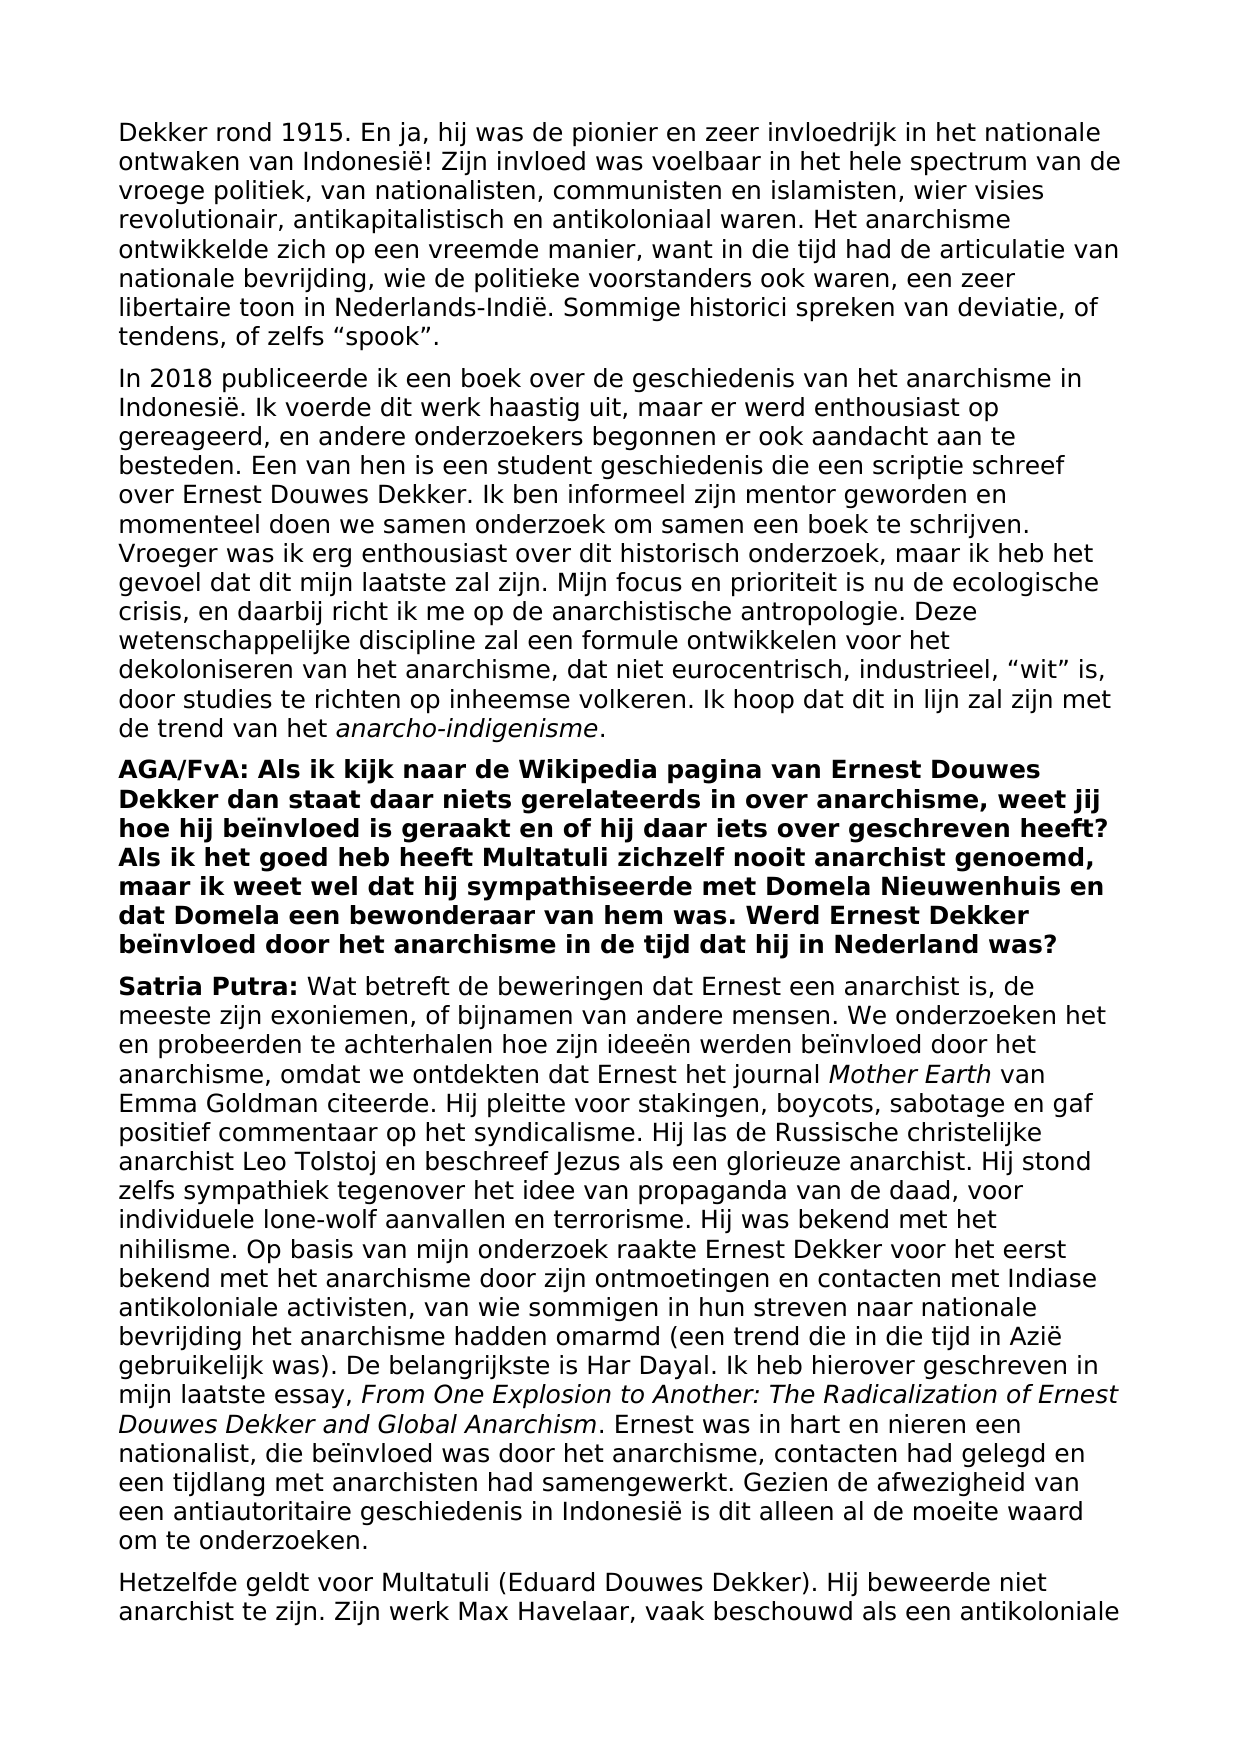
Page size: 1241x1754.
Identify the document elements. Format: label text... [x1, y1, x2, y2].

text Hetzelfde geldt voor Multatuli (Eduard Douwes Dekker). Hij beweerde niet anarchist te zijn. Zijn werk Max Havelaar, vaak beschouwd als een antikoloniale [118, 1568, 1122, 1626]
text Satria Putra: Wat betreft de beweringen dat Ernest een anarchist is, de meeste zijn exoniemen, of bijnamen van andere mensen. We onderzoeken het en probeerden te achterhalen hoe zijn ideeën werden beïnvloed door het anarchisme, omdat we ontdekten dat Ernest het journal Mother Earth van Emma Goldman citeerde. Hij pleitte voor stakingen, boycots, sabotage en gaf positief commentaar op het syndicalisme. Hij las de Russische christelijke anarchist Leo Tolstoj en beschreef Jezus als een glorieuze anarchist. Hij stond zelfs sympathiek tegenover het idee van propaganda van de daad, voor individuele lone-wolf aanvallen en terrorisme. Hij was bekend met het nihilisme. Op basis van mijn onderzoek raakte Ernest Dekker voor het eerst bekend met het anarchisme door zijn ontmoetingen en contacten met Indiase antikoloniale activisten, van wie sommigen in hun streven naar nationale bevrijding het anarchisme hadden omarmd (een trend die in die tijd in Azië gebruikelijk was). De belangrijkste is Har Dayal. Ik heb hierover geschreven in mijn laatste essay, From One Explosion to Another: The Radicalization of Ernest Douwes Dekker and Global Anarchism. Ernest was in hart en nieren een nationalist, die beïnvloed was door het anarchisme, contacten had gelegd en een tijdlang met anarchisten had samengewerkt. Gezien de afwezigheid van een antiautoritaire geschiedenis in Indonesië is dit alleen al de moeite waard om te onderzoeken. [118, 972, 1122, 1556]
text AGA/FvA: Als ik kijk naar de Wikipedia pagina van Ernest Douwes Dekker dan staat daar niets gerelateerds in over anarchisme, weet jij hoe hij beïnvloed is geraakt en of hij daar iets over geschreven heeft? Als ik het goed heb heeft Multatuli zichzelf nooit anarchist genoemd, maar ik weet wel dat hij sympathiseerde met Domela Nieuwenhuis en dat Domela een bewonderaar van hem was. Werd Ernest Dekker beïnvloed door het anarchisme in de tijd dat hij in Nederland was? [118, 756, 1122, 960]
text In 2018 publiceerde ik een boek over de geschiedenis van het anarchisme in Indonesië. Ik voerde dit werk haastig uit, maar er werd enthousiast op gereageerd, en andere onderzoekers begonnen er ook aandacht aan te besteden. Een van hen is een student geschiedenis die een scriptie schreef over Ernest Douwes Dekker. Ik ben informeel zijn mentor geworden en momenteel doen we samen onderzoek om samen een boek te schrijven. Vroeger was ik erg enthousiast over dit historisch onderzoek, maar ik heb het gevoel dat dit mijn laatste zal zijn. Mijn focus en prioriteit is nu de ecologische crisis, en daarbij richt ik me op de anarchistische antropologie. Deze wetenschappelijke discipline zal een formule ontwikkelen voor het dekoloniseren van het anarchisme, dat niet eurocentrisch, industrieel, “wit” is, door studies te richten op inheemse volkeren. Ik hoop dat dit in lijn zal zijn met de trend van het anarcho-indigenisme. [118, 364, 1122, 743]
text Dekker rond 1915. En ja, hij was de pionier en zeer invloedrijk in het nationale ontwaken van Indonesië! Zijn invloed was voelbaar in het hele spectrum van de vroege politiek, van nationalisten, communisten en islamisten, wier visies revolutionair, antikapitalistisch en antikoloniaal waren. Het anarchisme ontwikkelde zich op een vreemde manier, want in die tijd had de articulatie van nationale bevrijding, wie de politieke voorstanders ook waren, een zeer libertaire toon in Nederlands-Indië. Sommige historici spreken van deviatie, of tendens, of zelfs “spook”. [118, 118, 1122, 351]
